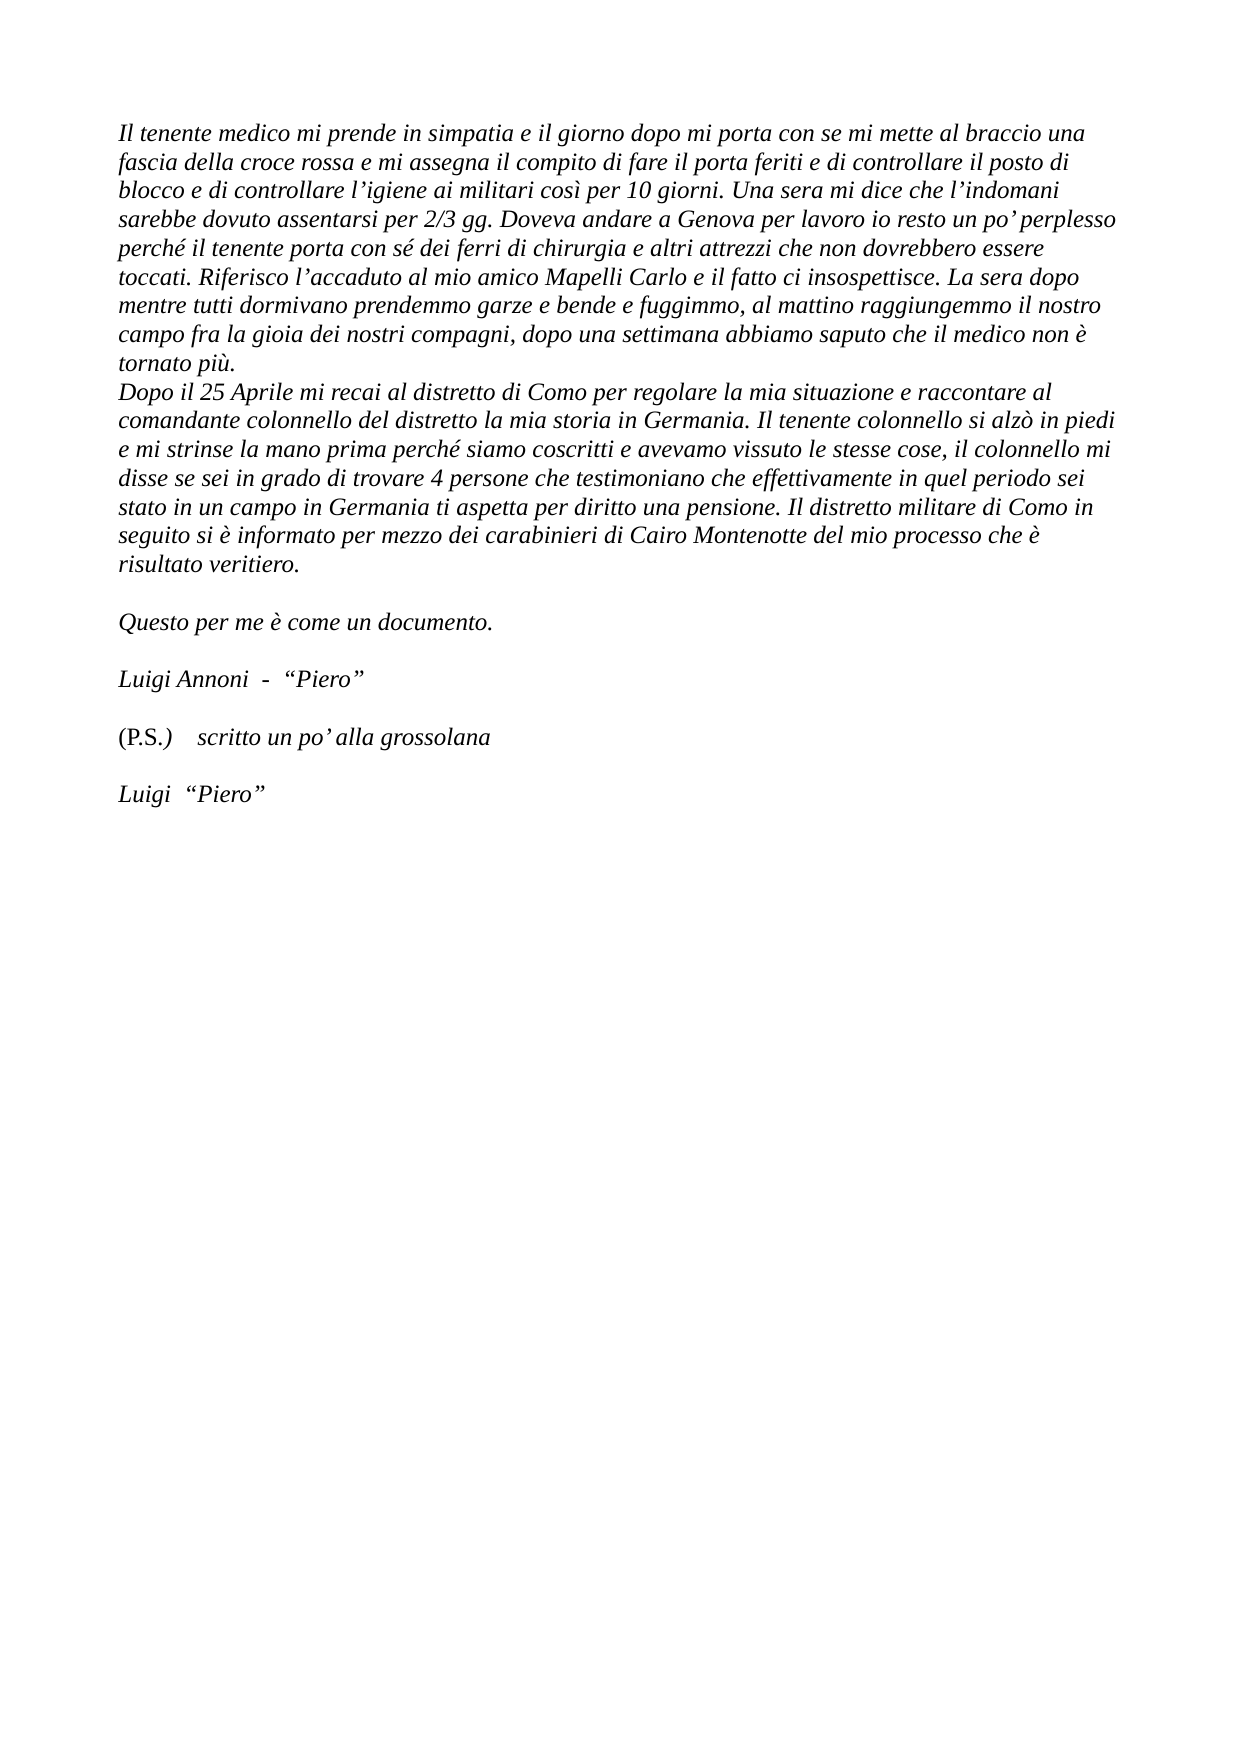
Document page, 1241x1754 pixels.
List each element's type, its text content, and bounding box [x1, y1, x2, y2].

text Luigi “Piero” [118, 779, 1122, 808]
text (P.S.) scritto un po’ alla grossolana [118, 722, 1122, 751]
text Il tenente medico mi prende in simpatia e il giorno dopo mi porta con se mi mette al braccio una fascia della croce rossa e mi assegna il compito di fare il porta feriti e di controllare il posto di blocco e di controllare l’igiene ai militari così per 10 giorni. Una sera mi dice che l’indomani sarebbe dovuto assentarsi per 2/3 gg. Doveva andare a Genova per lavoro io resto un po’ perplesso perché il tenente porta con sé dei ferri di chirurgia e altri attrezzi che non dovrebbero essere toccati. Riferisco l’accaduto al mio amico Mapelli Carlo e il fatto ci insospettisce. La sera dopo mentre tutti dormivano prendemmo garze e bende e fuggimmo, al mattino raggiungemmo il nostro campo fra la gioia dei nostri compagni, dopo una settimana abbiamo saputo che il medico non è tornato più. [118, 118, 1122, 377]
text Luigi Annoni - “Piero” [118, 664, 1122, 693]
text Dopo il 25 Aprile mi recai al distretto di Como per regolare la mia situazione e raccontare al comandante colonnello del distretto la mia storia in Germania. Il tenente colonnello si alzò in piedi e mi strinse la mano prima perché siamo coscritti e avevamo vissuto le stesse cose, il colonnello mi disse se sei in grado di trovare 4 persone che testimoniano che effettivamente in quel periodo sei stato in un campo in Germania ti aspetta per diritto una pensione. Il distretto militare di Como in seguito si è informato per mezzo dei carabinieri di Cairo Montenotte del mio processo che è risultato veritiero. [118, 377, 1122, 578]
text Questo per me è come un documento. [118, 607, 1122, 636]
